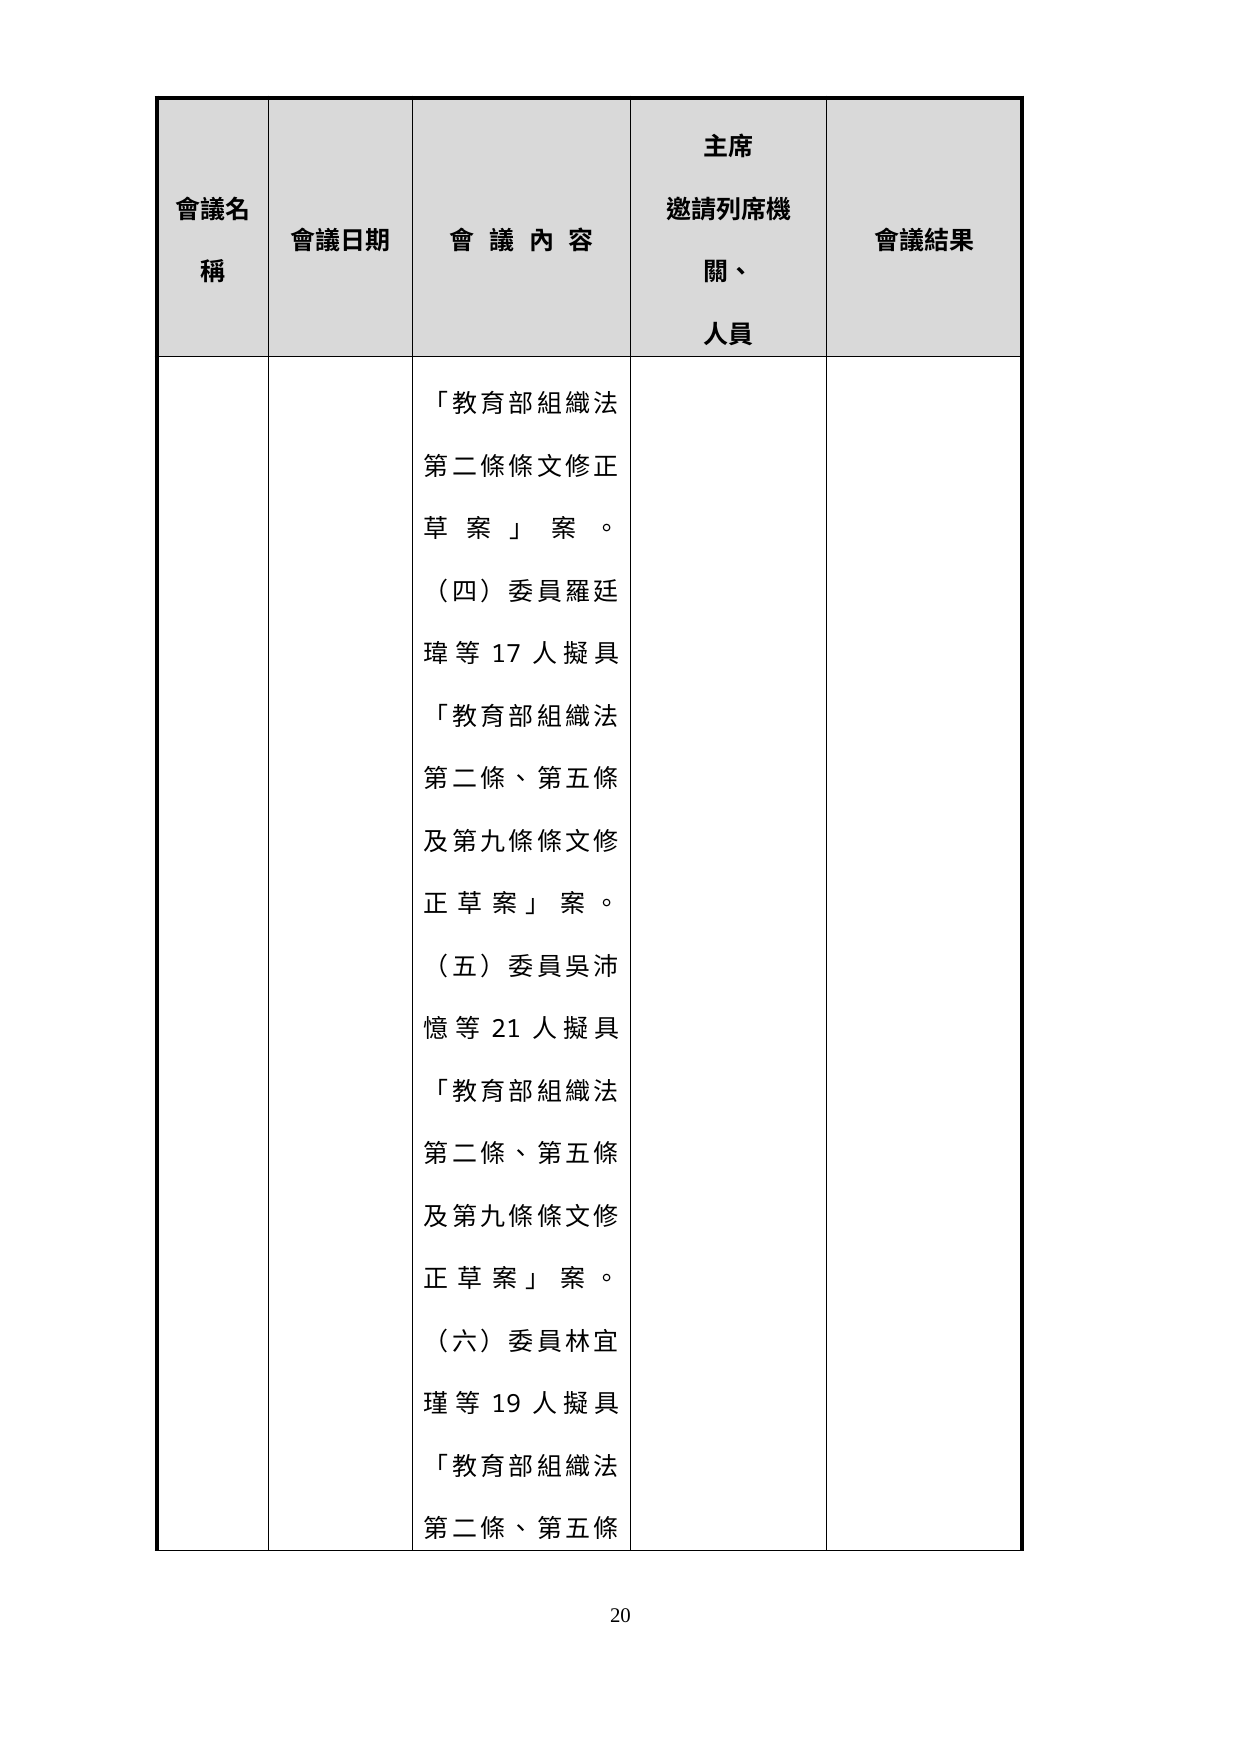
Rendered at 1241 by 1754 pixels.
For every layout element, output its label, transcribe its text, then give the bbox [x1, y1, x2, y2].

table_header 會議名稱 [159, 100, 268, 356]
table_cell 「教育部組織法第二條條文修正草案」案。 （四）委員羅廷瑋等17人擬具「教育部組織法第二條、第五條及第九條條文修正草案」案。 （五）委員吳沛憶等21人擬具「教育部組織法第二條、第五條及第九條條文修正草案」案。 （六）委員林宜瑾等19人擬具「教育部組織法第二條、第五條 [413, 357, 630, 1550]
table_cell [631, 357, 826, 1550]
table_cell [159, 357, 268, 1550]
table_header 會議日期 [269, 100, 412, 356]
table_header 會議結果 [827, 100, 1020, 356]
table_header 會議內容 [413, 100, 630, 356]
table_cell [269, 357, 412, 1550]
table_cell [827, 357, 1020, 1550]
table_header 主席 邀請列席機關、 人員 [631, 100, 826, 356]
